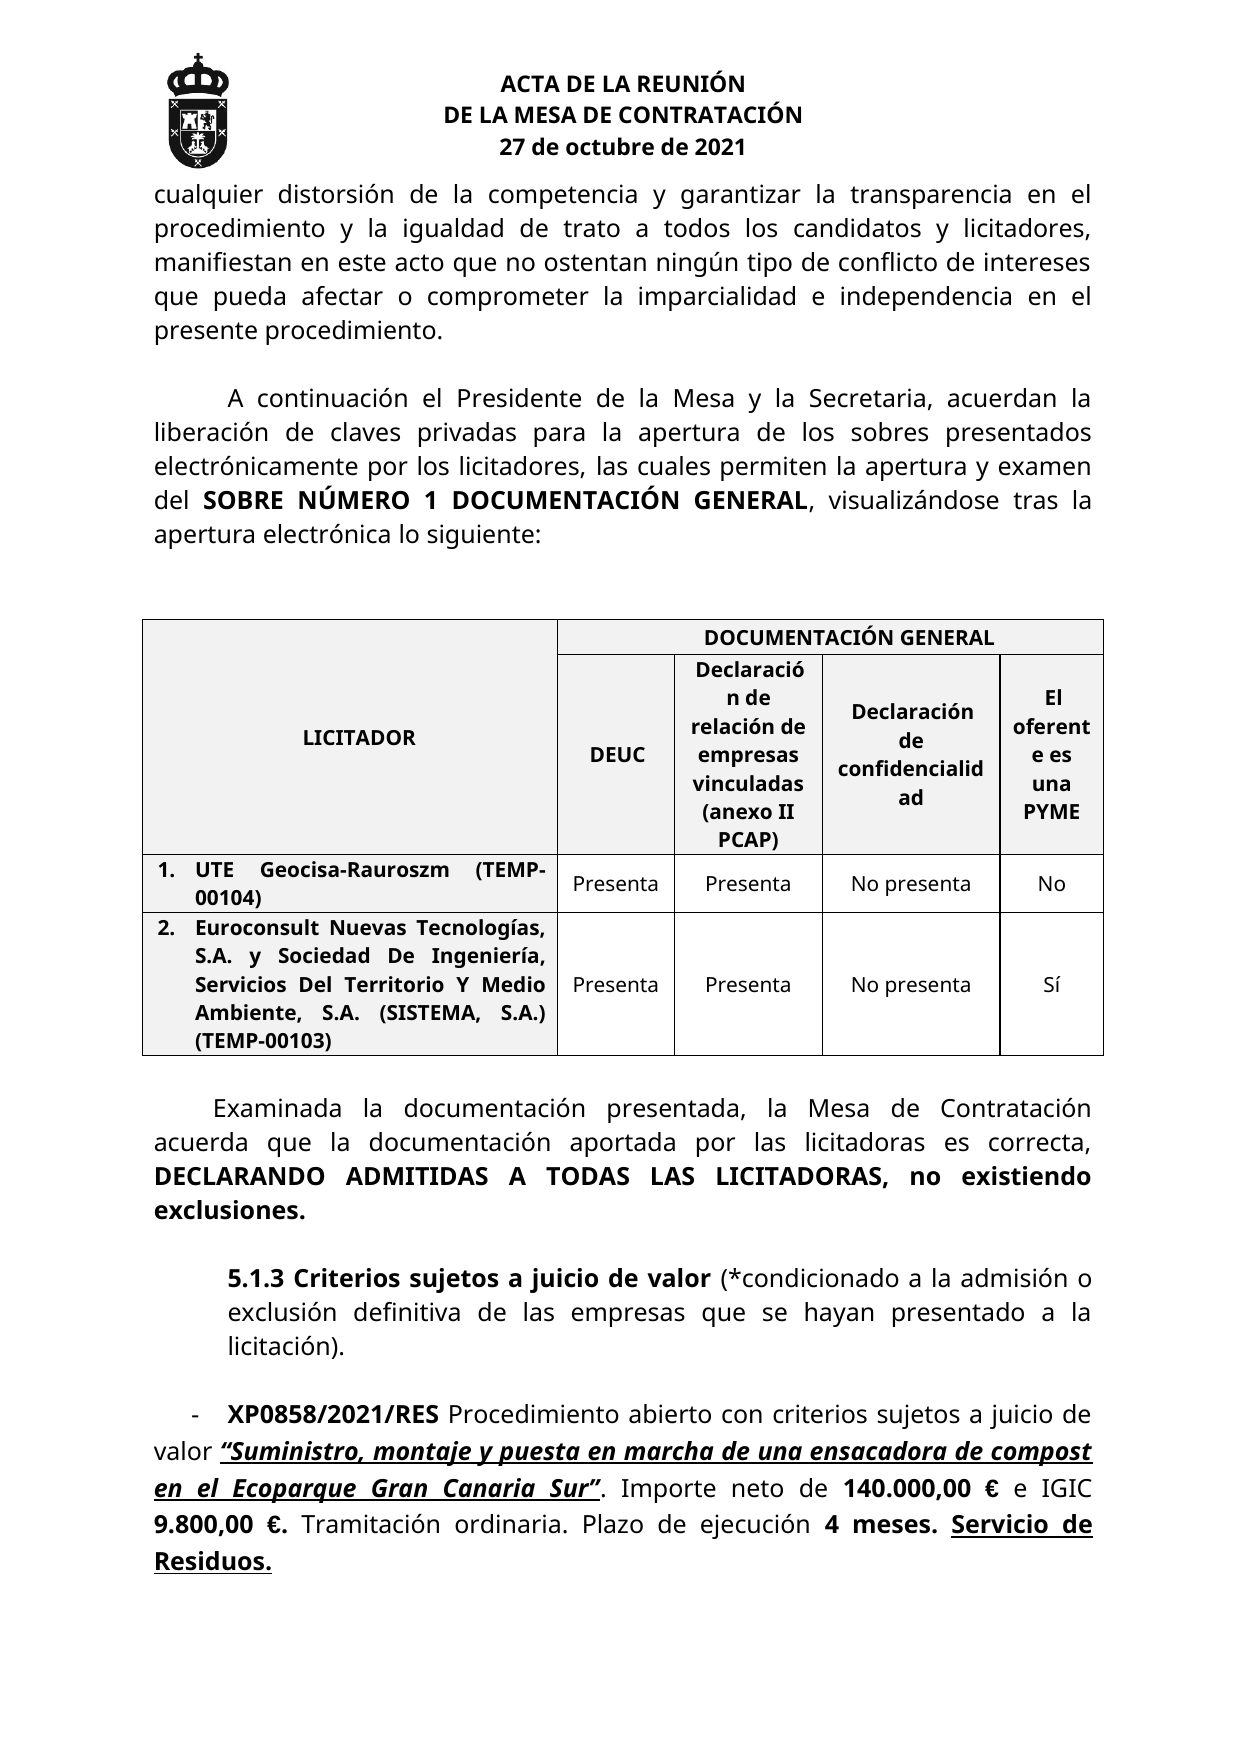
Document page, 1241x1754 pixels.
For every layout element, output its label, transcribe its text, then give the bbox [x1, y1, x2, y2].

text 5.1.3 Criterios sujetos a juicio de valor (*condicionado a la admisión o exclusión definitiva de las empresas que se hayan presentado a la licitación). [227, 1261, 1093, 1363]
table_cell Euroconsult Nuevas Tecnologías, S.A. y Sociedad De Ingeniería, Servicios Del Territorio Y Medio Ambiente, S.A. (SISTEMA, S.A.) (TEMP-00103) [143, 913, 557, 1055]
table_cell Presenta [675, 855, 822, 912]
table_cell UTE Geocisa-Rauroszm (TEMP-00104) [143, 855, 557, 912]
table_cell Presenta [558, 913, 674, 1055]
table_header DOCUMENTACIÓN GENERAL [558, 620, 1103, 654]
table_cell El oferente es una PYME [1001, 655, 1103, 854]
table_cell Declaración de relación de empresas vinculadas (anexo II PCAP) [675, 655, 822, 854]
table_cell Presenta [558, 855, 674, 912]
table_cell Sí [1001, 913, 1103, 1055]
table_cell DEUC [558, 655, 674, 854]
picture [164, 50, 231, 171]
table_header LICITADOR [143, 620, 557, 854]
table_cell No presenta [823, 913, 999, 1055]
text cualquier distorsión de la competencia y garantizar la transparencia en el procedimiento y la igualdad de trato a todos los candidatos y licitadores, manifiestan en este acto que no ostentan ningún tipo de conflicto de intereses que pueda afectar o comprometer la imparcialidad e independencia en el presente procedimiento. [153, 176, 1093, 347]
text A continuación el Presidente de la Mesa y la Secretaria, acuerdan la liberación de claves privadas para la apertura de los sobres presentados electrónicamente por los licitadores, las cuales permiten la apertura y examen del Sobre número 1 documentación general, visualizándose tras la apertura electrónica lo siguiente: [153, 381, 1093, 551]
table_cell Declaración de confidencialidad [823, 655, 999, 854]
table_cell No [1001, 855, 1103, 912]
table_cell No presenta [823, 855, 999, 912]
list XP0858/2021/RES Procedimiento abierto con criterios sujetos a juicio de valor “Suministro, montaje y puesta en marcha de una ensacadora de compost en el Ecoparque Gran Canaria Sur”. Importe neto de 140.000,00 € e IGIC 9.800,00 €. Tramitación ordinaria. Plazo de ejecución 4 meses. Servicio de Residuos. [153, 1397, 1093, 1578]
table_cell Presenta [675, 913, 822, 1055]
text Examinada la documentación presentada, la Mesa de Contratación acuerda que la documentación aportada por las licitadoras es correcta, DECLARANDO ADMITIDAS A TODAS LAS LICITADORAS, no existiendo exclusiones. [153, 1090, 1093, 1226]
